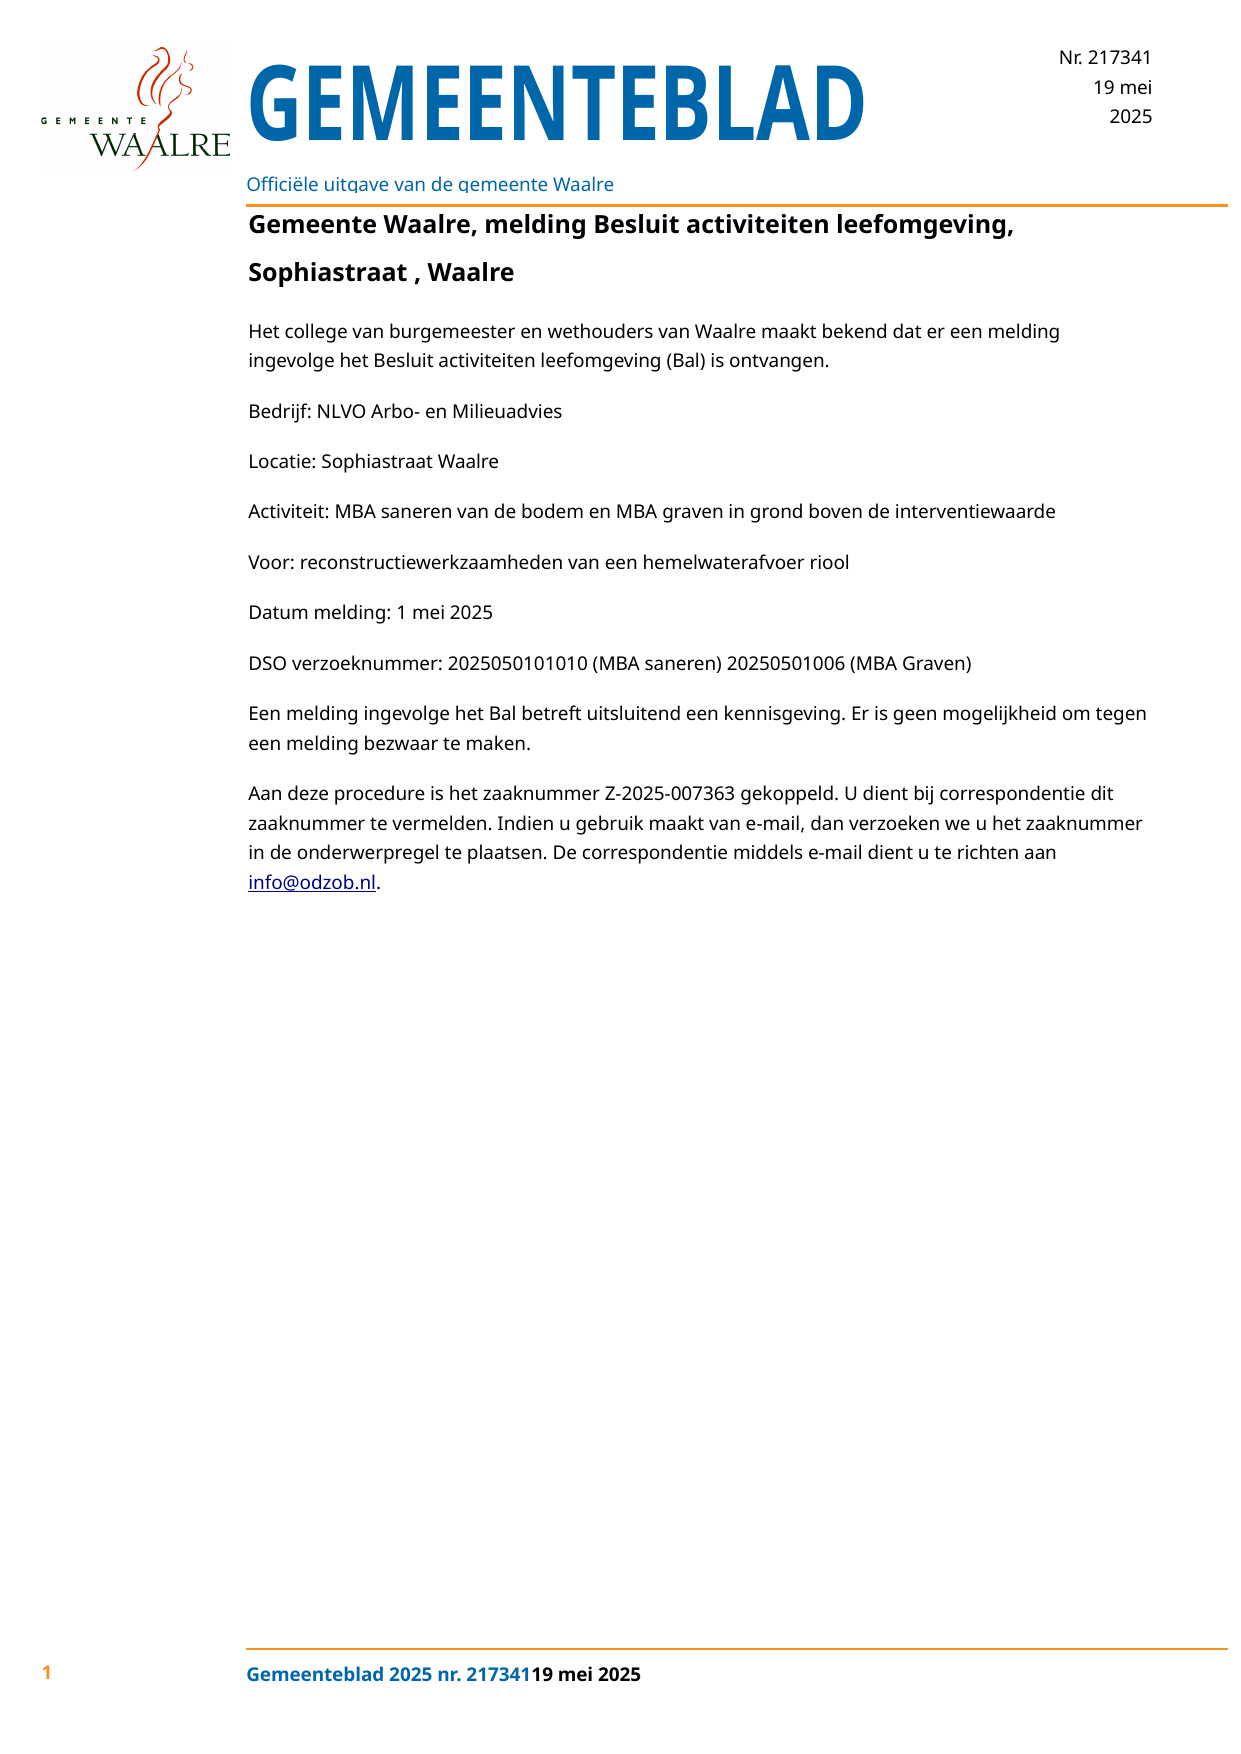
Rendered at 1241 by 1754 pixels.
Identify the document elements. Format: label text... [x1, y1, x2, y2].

text Datum melding: 1 mei 2025 [248, 599, 1152, 625]
picture [41, 47, 231, 172]
text Gemeente Waalre, melding Besluit activiteiten leefomgeving, Sophiastraat , Waalre [248, 207, 1152, 288]
text Voor: reconstructiewerkzaamheden van een hemelwaterafvoer riool [248, 549, 1152, 575]
text Een melding ingevolge het Bal betreft uitsluitend een kennisgeving. Er is geen mogelijkheid om tegen een melding bezwaar te maken. [248, 700, 1152, 756]
text Activiteit: MBA saneren van de bodem en MBA graven in grond boven de interventiewaarde [248, 499, 1152, 524]
text Locatie: Sophiastraat Waalre [248, 448, 1152, 474]
text DSO verzoeknummer: 2025050101010 (MBA saneren) 20250501006 (MBA Graven) [248, 650, 1152, 676]
text Aan deze procedure is het zaaknummer Z-2025-007363 gekoppeld. U dient bij correspondentie dit zaaknummer te vermelden. Indien u gebruik maakt van e-mail, dan verzoeken we u het zaaknummer in de onderwerpregel te plaatsen. De correspondentie middels e-mail dient u te richten aan info@odzob.nl. [248, 780, 1152, 895]
text Het college van burgemeester en wethouders van Waalre maakt bekend dat er een melding ingevolge het Besluit activiteiten leefomgeving (Bal) is ontvangen. [248, 318, 1152, 373]
text Bedrijf: NLVO Arbo- en Milieuadvies [248, 398, 1152, 424]
